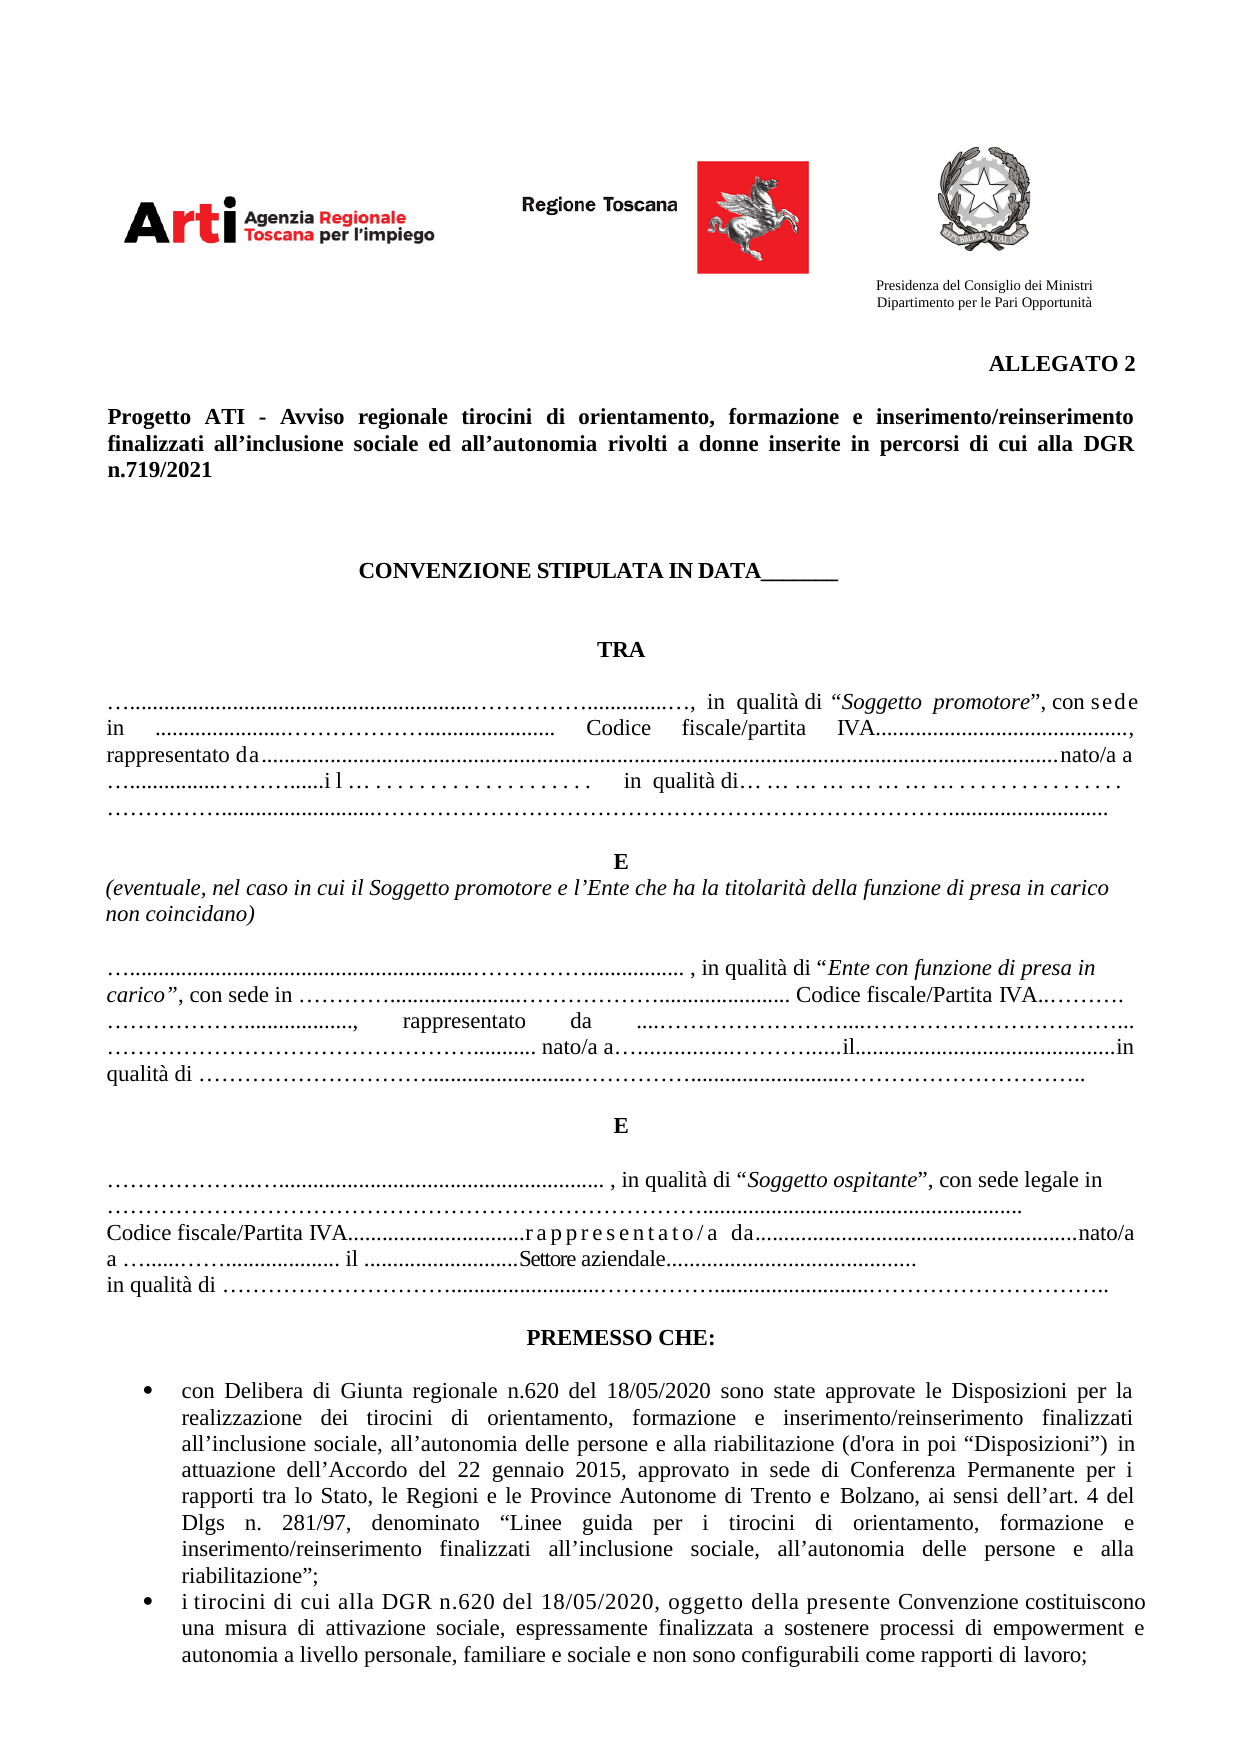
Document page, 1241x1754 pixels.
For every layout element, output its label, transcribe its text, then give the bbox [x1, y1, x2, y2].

text …............................................................……………..............…, in qualità di “Soggetto promotore”, con sede [106, 689, 1146, 715]
text ALLEGATO 2 [96, 350, 1136, 377]
list con Delibera di Giunta regionale n.620 del 18/05/2020 sono state approvate le Disposizioni per la realizzazione dei tirocini di orientamento, formazione e inserimento/reinserimento finalizzati all’inclusione sociale, all’autonomia delle persone e alla riabilitazione (d'ora in poi “Disposizioni”) in attuazione dell’Accordo del 22 gennaio 2015, approvato in sede di Conferenza Permanente per i rapporti tra lo Stato, le Regioni e le Province Autonome di Trento e Bolzano, ai sensi dell’art. 4 del Dlgs n. 281/97, denominato “Linee guida per i tirocini di orientamento, formazione e inserimento/reinserimento finalizzati all’inclusione sociale, all’autonomia delle persone e alla riabilitazione”; [144, 1377, 1135, 1588]
text rappresentato da nato/a a [106, 741, 1146, 768]
text Codice fiscale/Partita IVA...............................rappresentato/a da nato/a [106, 1219, 1146, 1245]
table_header [274, 121, 464, 310]
table_header Presidenza del Consiglio dei Ministri Dipartimento per le Pari Opportunità [858, 121, 1111, 310]
text ……………………………………………………………………........................................................ [106, 1193, 1146, 1219]
subtitle E [96, 848, 1146, 874]
text ………………..…......................................................... , in qualità di “Soggetto ospitante”, con sede legale in [106, 1166, 1146, 1193]
text in .......................………………....................... Codice fiscale/partita IVA , [106, 715, 1146, 741]
text Progetto ATI - Avviso regionale tirocini di orientamento, formazione e inserimento/reinserimento finalizzati all’inclusione sociale ed all’autonomia rivolti a donne inserite in percorsi di cui alla DGR n.719/2021 [107, 404, 1134, 483]
text …………………………………………........... nato/a a…................………......il in [106, 1033, 1146, 1059]
text …................………......il….................... in qualità di……………………................ [106, 768, 1146, 794]
text a …......…….................... il ...........................Settore aziendale [106, 1245, 1146, 1272]
picture [938, 147, 1031, 251]
text …............................................................……………................. , in qualità di “Ente con funzione di presa in carico”, con sede in ………….......................………………....................... Codice fiscale/Partita IVA..………. [106, 954, 1146, 1007]
list i tirocini di cui alla DGR n.620 del 18/05/2020, oggetto della presente Convenzione costituiscono una misura di attivazione sociale, espressamente finalizzata a sostenere processi di empowerment e autonomia a livello personale, familiare e sociale e non sono configurabili come rapporti di lavoro; [144, 1588, 1146, 1667]
table_header [464, 121, 857, 310]
picture [509, 147, 813, 285]
text TRA [107, 636, 1134, 662]
text in qualità di …………………………..........................……………...........................………………………….. [106, 1272, 1146, 1298]
text ………………..................., rappresentato da ....……………………....……………………………... [106, 1007, 1146, 1033]
text ……………...........................…………………………………………………………………............................ [106, 794, 1146, 820]
subtitle E [96, 1112, 1146, 1139]
table_header [85, 121, 274, 310]
text PREMESSO CHE: [107, 1324, 1134, 1351]
text qualità di …………………………..........................……………...........................………………………….. [106, 1060, 1146, 1086]
text (eventuale, nel caso in cui il Soggetto promotore e l’Ente che ha la titolarità della funzione di presa in carico non coincidano) [105, 874, 1134, 927]
text CONVENZIONE STIPULATA IN DATA_______ [96, 557, 838, 583]
